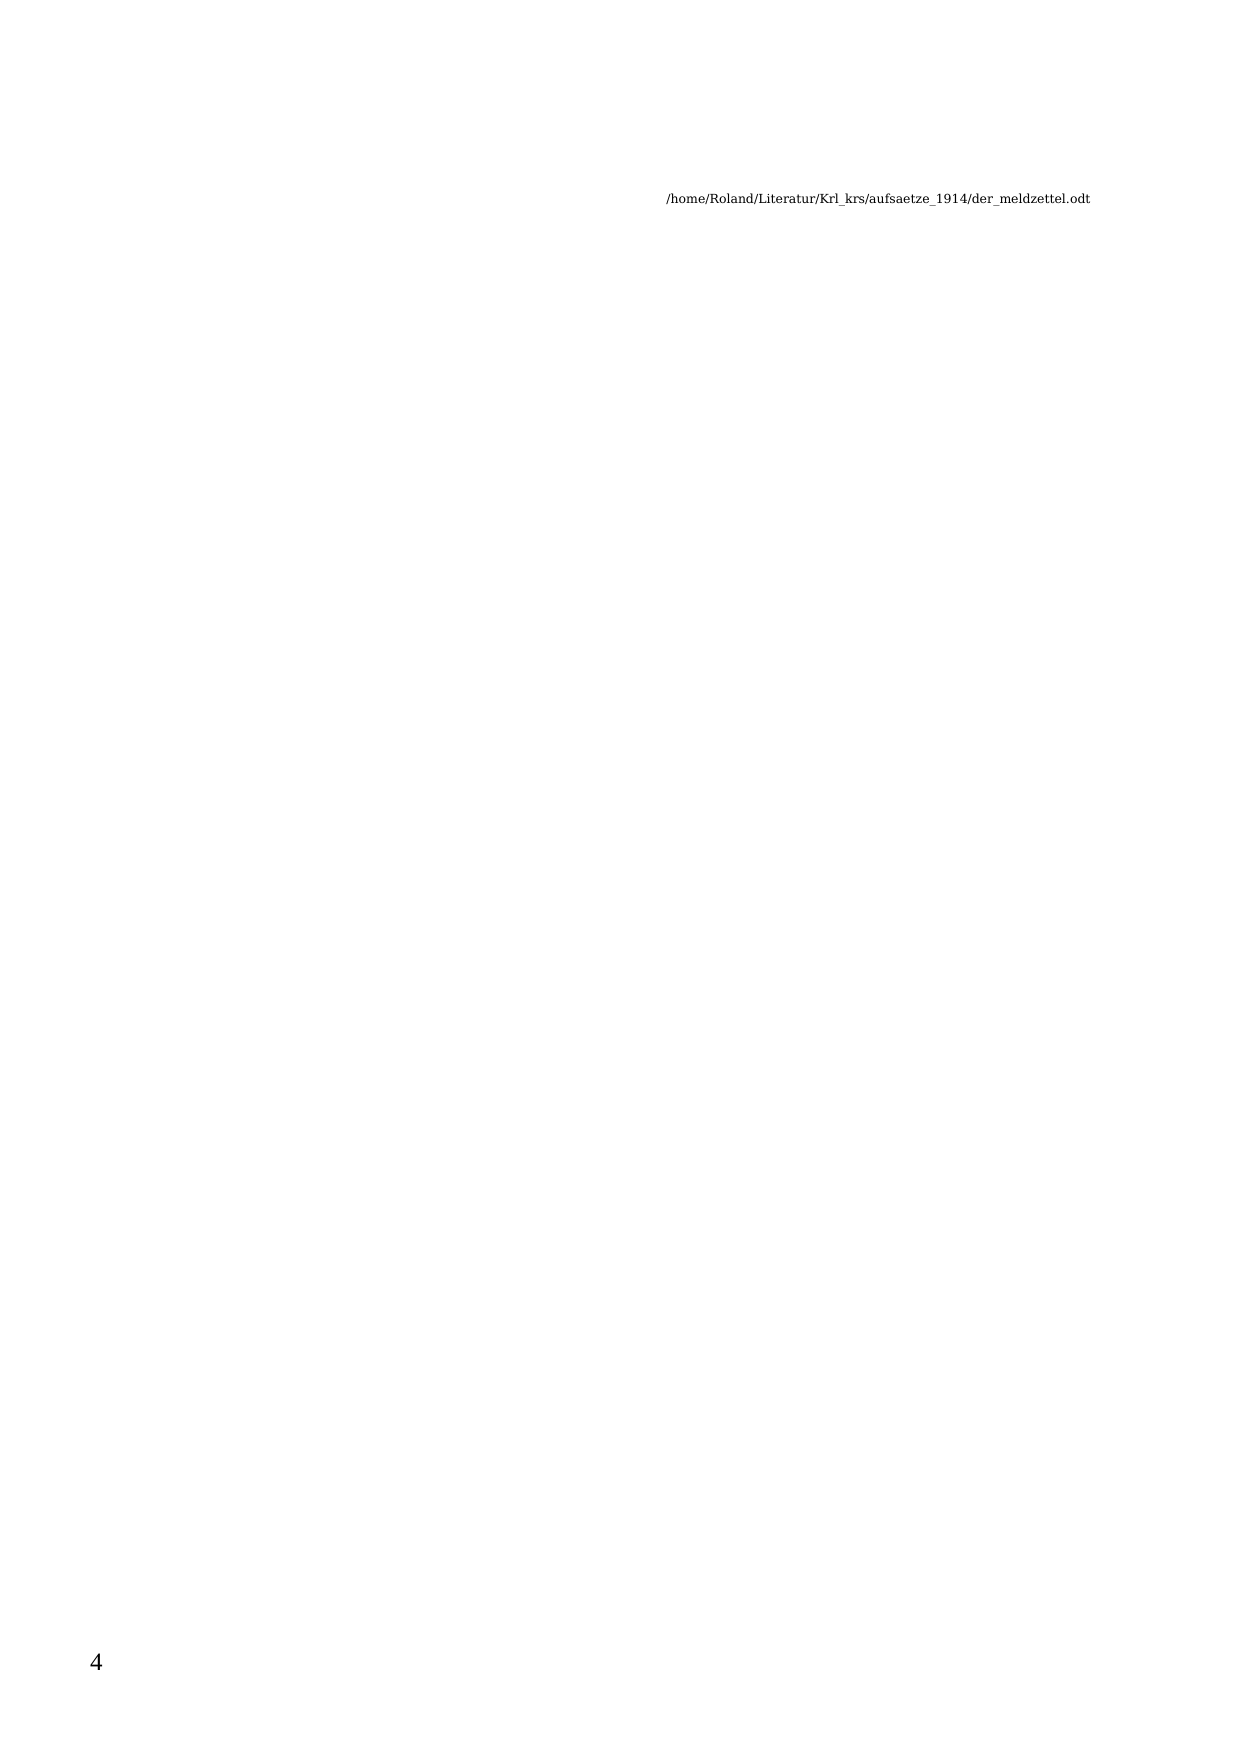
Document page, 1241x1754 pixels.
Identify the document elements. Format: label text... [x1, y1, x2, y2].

text /home/Roland/Literatur/Krl_krs/aufsaetze_1914/der_meldzettel.odt [90, 192, 1091, 206]
